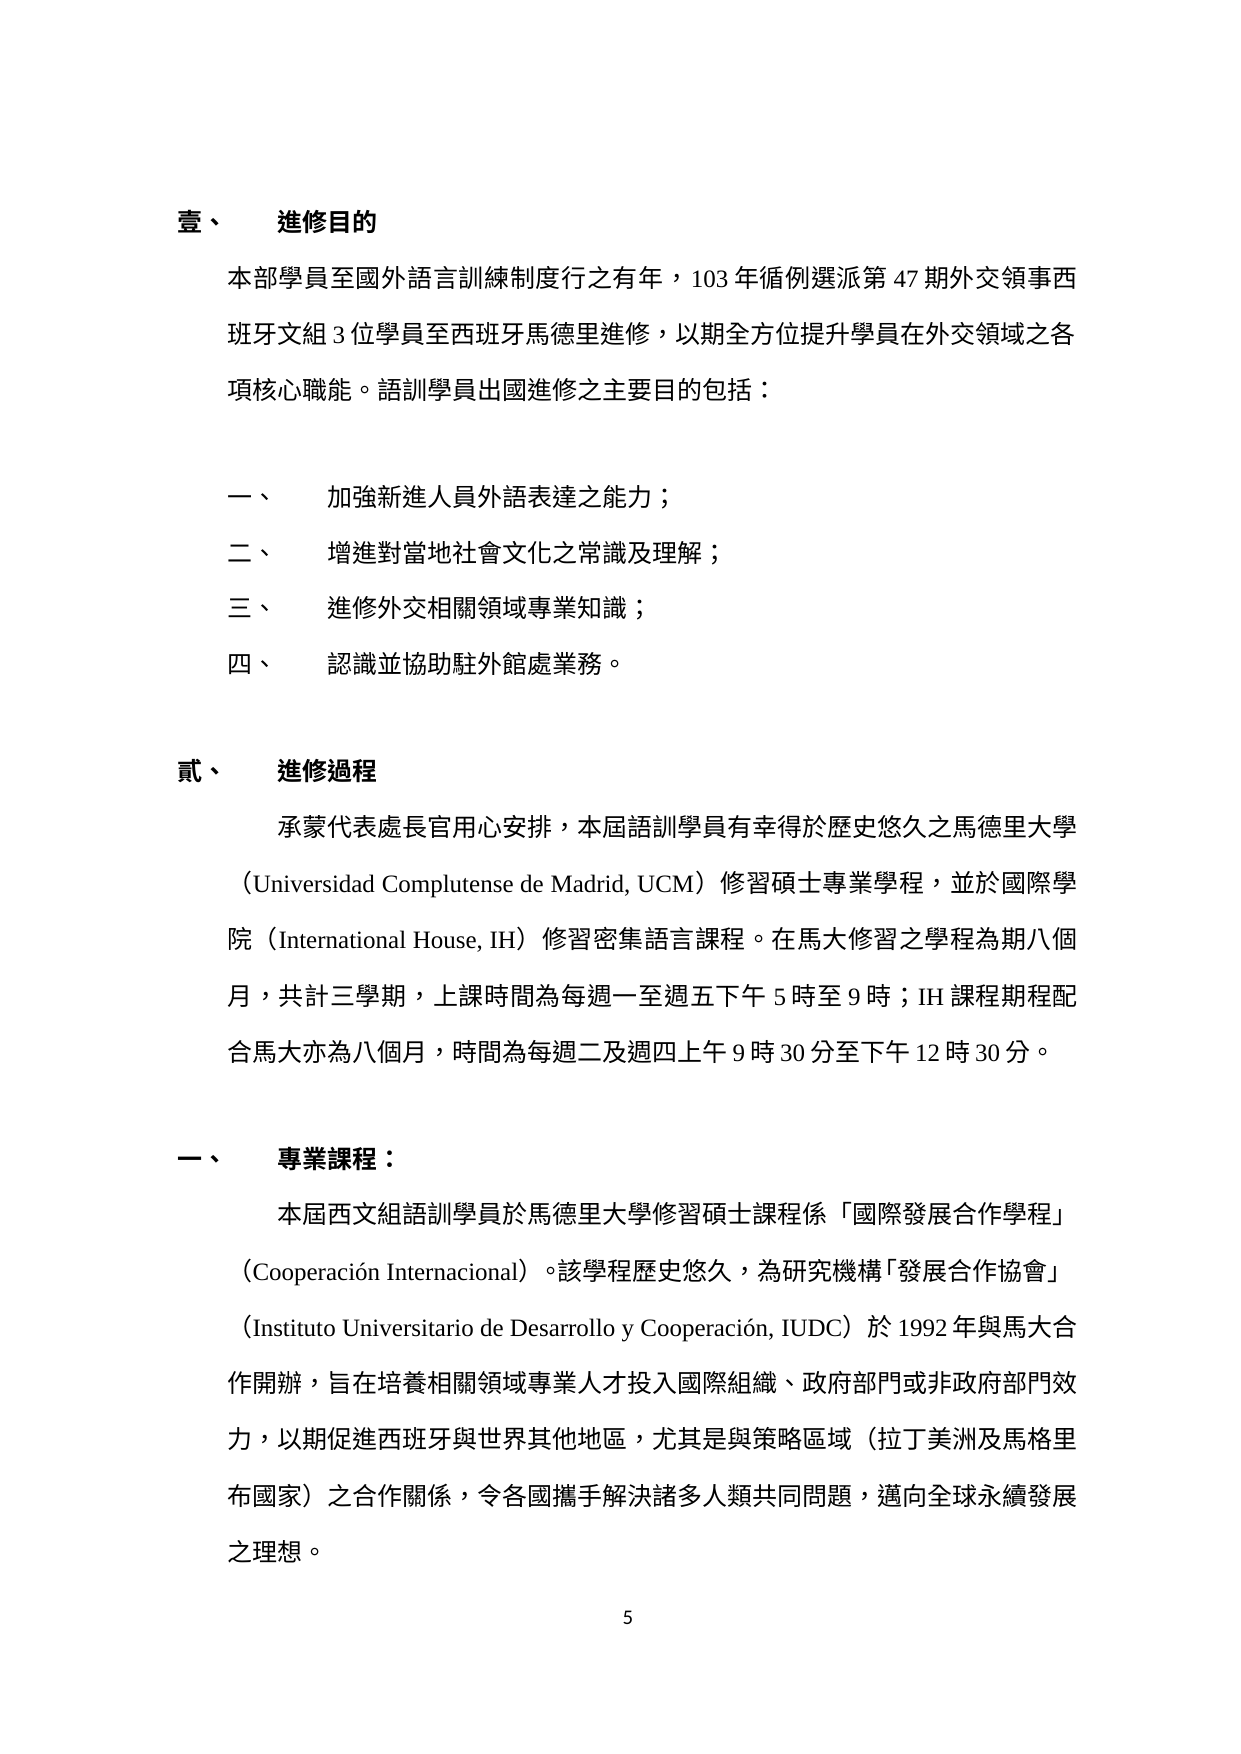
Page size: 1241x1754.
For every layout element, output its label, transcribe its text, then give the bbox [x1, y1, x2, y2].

list 認識並協助駐外館處業務。 [227, 644, 1078, 681]
text 本屆西文組語訓學員於馬德里大學修習碩士課程係「國際發展合作學程」（Cooperación Internacional）。該學程歷史悠久，為研究機構「發展合作協會」（Instituto Universitario de Desarrollo y Cooperación, IUDC）於1992年與馬大合作開辦，旨在培養相關領域專業人才投入國際組織、政府部門或非政府部門效力，以期促進西班牙與世界其他地區，尤其是與策略區域（拉丁美洲及馬格里布國家）之合作關係，令各國攜手解決諸多人類共同問題，邁向全球永續發展之理想。 [227, 1194, 1078, 1569]
list 進修外交相關領域專業知識； [227, 588, 1078, 626]
list 進修目的 [177, 202, 1078, 239]
list 進修過程 [177, 751, 1078, 788]
text 承蒙代表處長官用心安排，本屆語訓學員有幸得於歷史悠久之馬德里大學（Universidad Complutense de Madrid, UCM）修習碩士專業學程，並於國際學院（International House, IH）修習密集語言課程。在馬大修習之學程為期八個月，共計三學期，上課時間為每週一至週五下午5時至9時；IH課程期程配合馬大亦為八個月，時間為每週二及週四上午9時30分至下午12時30分。 [227, 807, 1078, 1069]
text 本部學員至國外語言訓練制度行之有年，103年循例選派第47期外交領事西班牙文組3位學員至西班牙馬德里進修，以期全方位提升學員在外交領域之各項核心職能。語訓學員出國進修之主要目的包括： [227, 258, 1078, 408]
list 增進對當地社會文化之常識及理解； [227, 533, 1078, 570]
list 加強新進人員外語表達之能力； [227, 477, 1078, 514]
list 專業課程： [177, 1138, 1078, 1176]
